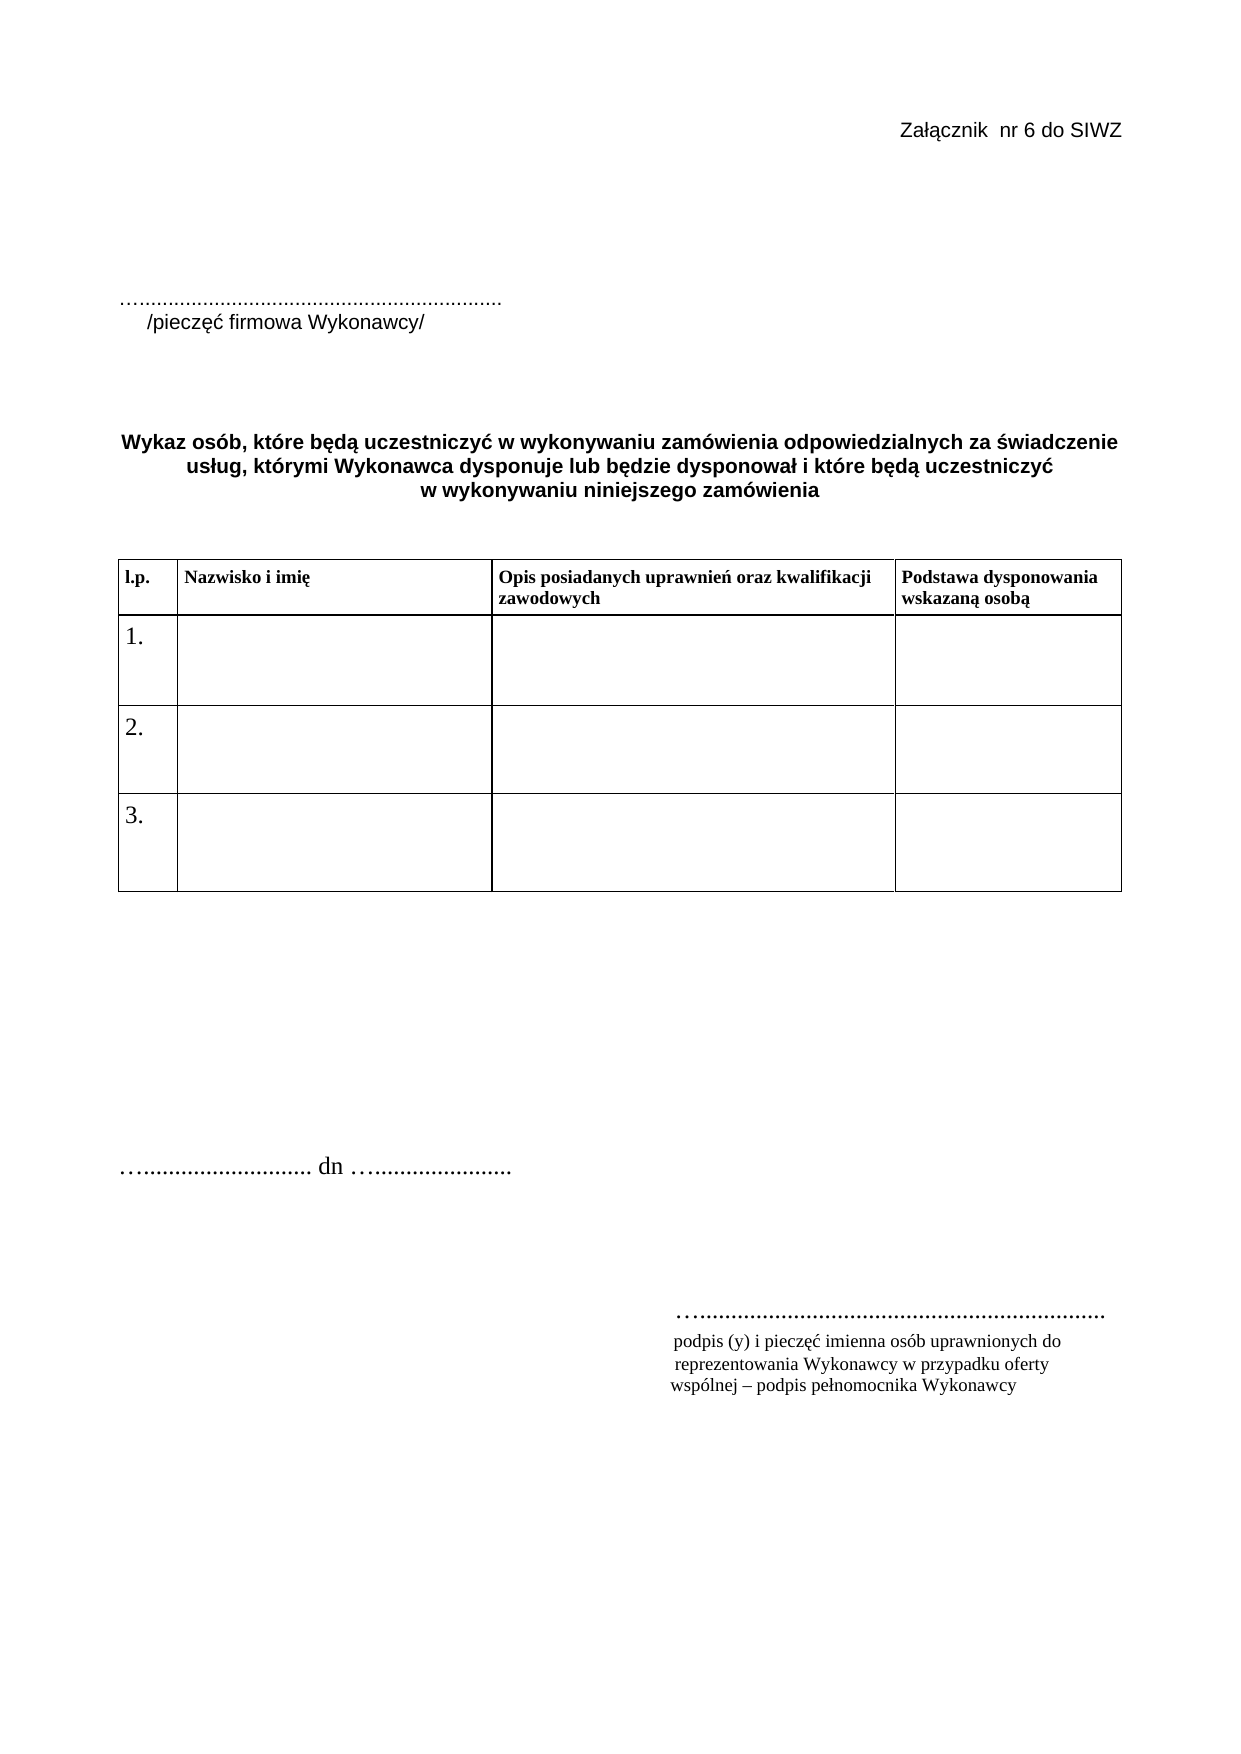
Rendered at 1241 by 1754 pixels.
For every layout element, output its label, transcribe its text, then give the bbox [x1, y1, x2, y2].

text wspólnej – podpis pełnomocnika Wykonawcy [118, 1374, 1122, 1396]
table_cell [178, 616, 491, 705]
table_cell [896, 706, 1121, 793]
table_cell 1. [119, 616, 177, 705]
table_cell [896, 794, 1121, 891]
text reprezentowania Wykonawcy w przypadku oferty [118, 1352, 1122, 1374]
table_cell [493, 794, 894, 891]
table_cell [493, 616, 894, 705]
table_cell [493, 706, 894, 793]
text …................................................................. [118, 1295, 1122, 1324]
text Załącznik nr 6 do SIWZ [118, 118, 1122, 142]
text /pieczęć firmowa Wykonawcy/ [118, 310, 1122, 334]
text Wykaz osób, które będą uczestniczyć w wykonywaniu zamówienia odpowiedzialnych za świadczenie usług, którymi Wykonawca dysponuje lub będzie dysponował i które będą uczestniczyć w wykonywaniu niniejszego zamówienia [118, 429, 1122, 501]
table_cell 2. [119, 706, 177, 793]
text podpis (y) i pieczęć imienna osób uprawnionych do [118, 1324, 1122, 1352]
text …........................... dn …...................... [118, 1151, 1122, 1180]
table_cell 3. [119, 794, 177, 891]
text …............................................................... [118, 286, 1122, 310]
table_cell [896, 616, 1121, 705]
table_header l.p. [119, 560, 177, 614]
table_header Nazwisko i imię [178, 560, 491, 614]
table_header Opis posiadanych uprawnień oraz kwalifikacji zawodowych [493, 560, 894, 614]
table_cell [178, 794, 491, 891]
table_cell [178, 706, 491, 793]
table_header Podstawa dysponowania wskazaną osobą [896, 560, 1121, 614]
